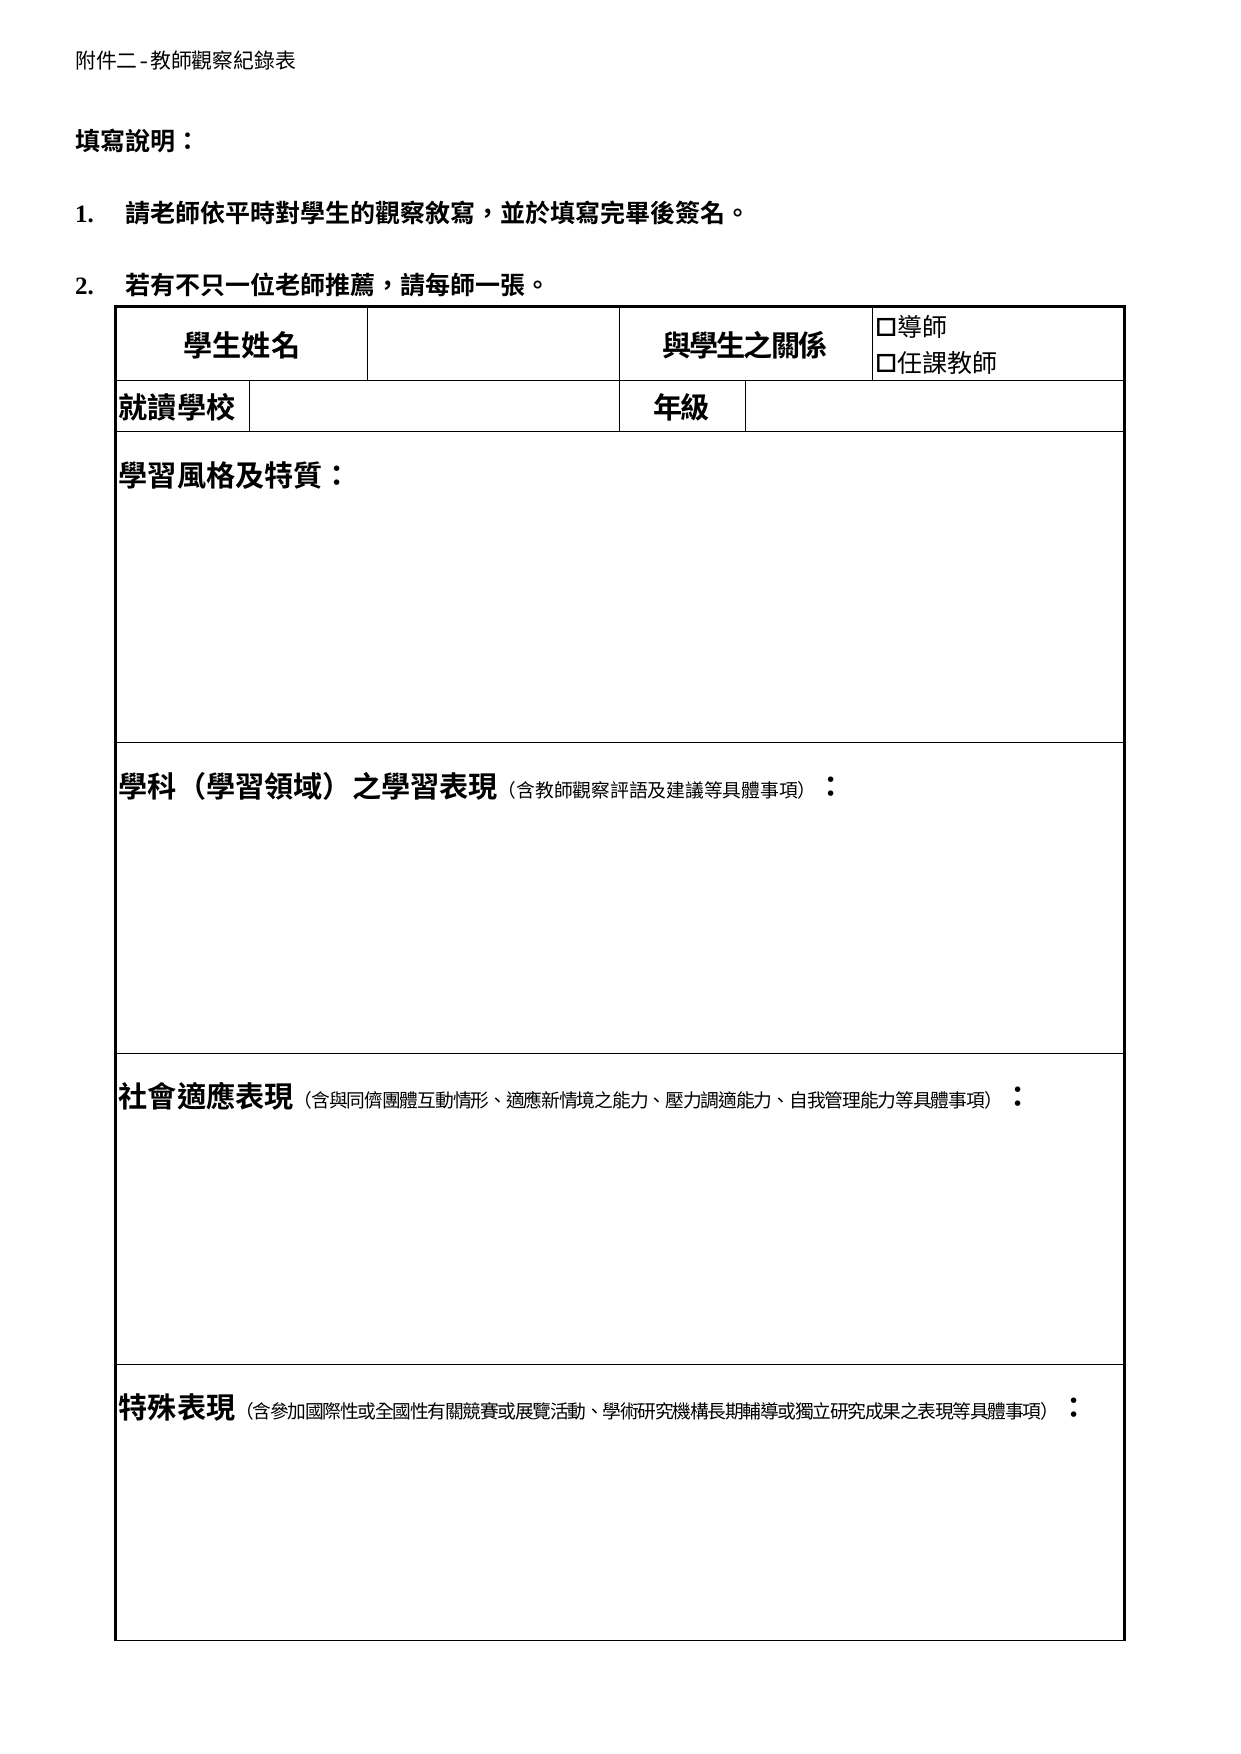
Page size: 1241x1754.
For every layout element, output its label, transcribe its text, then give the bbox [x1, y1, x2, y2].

table_cell 年級 [620, 381, 745, 431]
text 填寫說明： [75, 98, 1165, 161]
table_cell [746, 381, 1123, 431]
table_cell [250, 381, 619, 431]
table_header [368, 308, 619, 380]
table_cell 就讀學校 [117, 381, 249, 431]
table_header 導師 任課教師 [873, 308, 1123, 380]
table_cell 學習風格及特質： [117, 432, 1123, 742]
table_cell 特殊表現（含參加國際性或全國性有關競賽或展覽活動、學術研究機構長期輔導或獨立研究成果之表現等具體事項）： [117, 1365, 1123, 1640]
table_header 學生姓名 [117, 308, 367, 380]
table_cell 學科（學習領域）之學習表現（含教師觀察評語及建議等具體事項）： [117, 743, 1123, 1053]
list 請老師依平時對學生的觀察敘寫，並於填寫完畢後簽名。 [75, 170, 1165, 233]
table_header 與學生之關係 [620, 308, 872, 380]
table_cell 社會適應表現（含與同儕團體互動情形、適應新情境之能力、壓力調適能力、自我管理能力等具體事項）： [117, 1054, 1123, 1364]
list 若有不只一位老師推薦，請每師一張。 [75, 242, 1165, 304]
